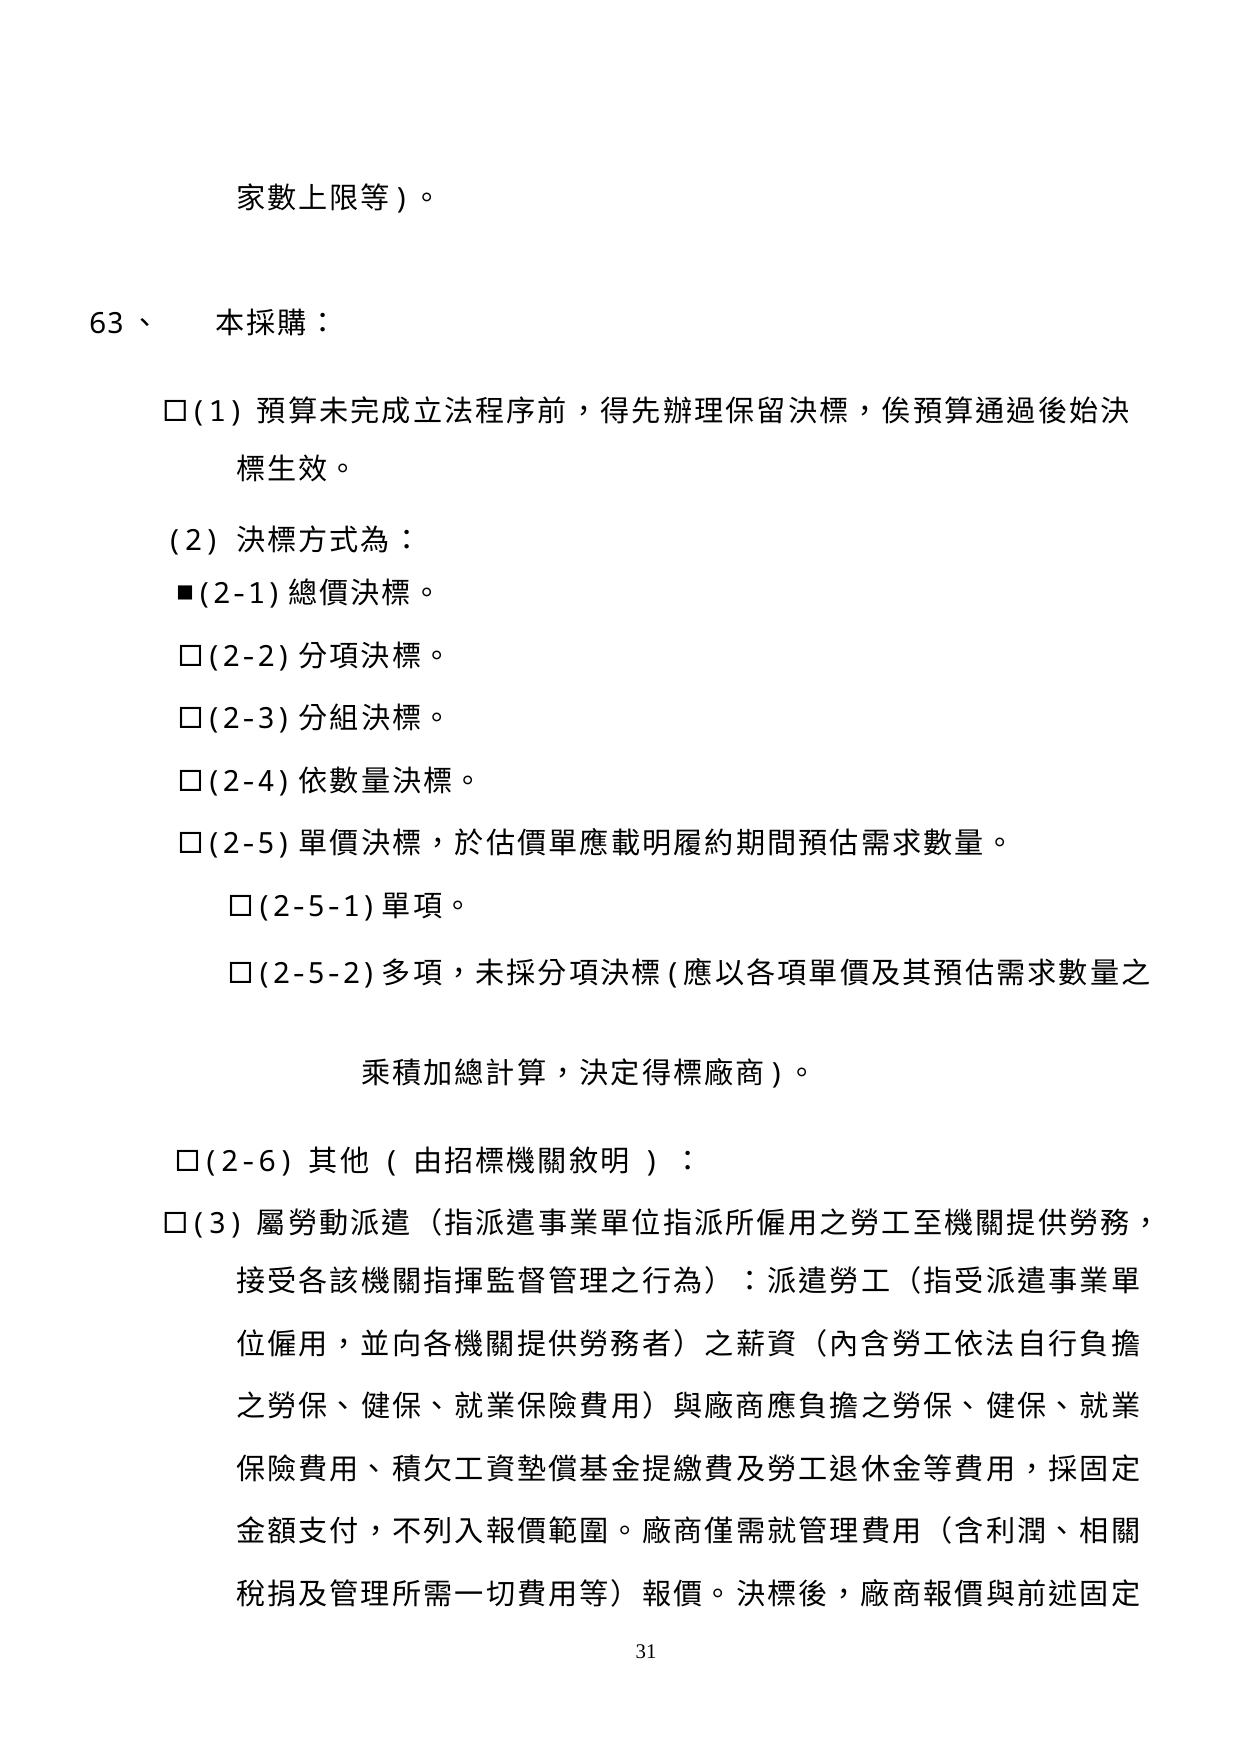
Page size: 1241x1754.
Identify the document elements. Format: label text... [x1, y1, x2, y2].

text (2)決標方式為： [159, 487, 1151, 550]
text (2-2)分項決標。 [166, 612, 1151, 675]
text (2-4)依數量決標。 [166, 737, 1151, 800]
text (2-3)分組決標。 [166, 675, 1151, 737]
text (3)屬勞動派遣（指派遣事業單位指派所僱用之勞工至機關提供勞務，接受各該機關指揮監督管理之行為）：派遣勞工（指受派遣事業單位僱用，並向各機關提供勞務者）之薪資（內含勞工依法自行負擔之勞保、健保、就業保險費用）與廠商應負擔之勞保、健保、就業保險費用、積欠工資墊償基金提繳費及勞工退休金等費用，採固定金額支付，不列入報價範圍。廠商僅需就管理費用（含利潤、相關稅捐及管理所需一切費用等）報價。決標後，廠商報價與前述固定金額合計為契約總價，詳如附件報價明細表【註：報價明細表範例如附件，機關於招標時依案件性質參酌調整後附於投標須知。派遣勞工之加班費及差旅費，不含於契約價金，如發生此等費用，其計算方式依勞動法令規定另行支付】。 [160, 1175, 1151, 1612]
text ■(2-1)總價決標。 [166, 550, 1151, 612]
text (2)複數決標，保留採購項目或數量選擇之組合權利 (項目或數量選擇之組合方式如附件。例如得由廠商分項報價之項目，或依不同數量報價之項目及數量之上、下限；投標廠商得標項目或數量之限制、開標順序、願比照得標廠商之價格者得併列為得標廠商、決標廠商家數上限等)。 [153, 112, 1151, 237]
text (2-6)其他(由招標機關敘明)： [172, 1112, 1151, 1175]
text (2-5-2)多項，未採分項決標(應以各項單價及其預估需求數量之乘積加總計算，決定得標廠商)。 [223, 925, 1151, 1112]
list 本採購： [89, 237, 1151, 362]
text (1)預算未完成立法程序前，得先辦理保留決標，俟預算通過後始決標生效。 [154, 362, 1151, 487]
text (2-5-1)單項。 [223, 862, 1151, 925]
text (2-5)單價決標，於估價單應載明履約期間預估需求數量。 [166, 800, 1151, 862]
